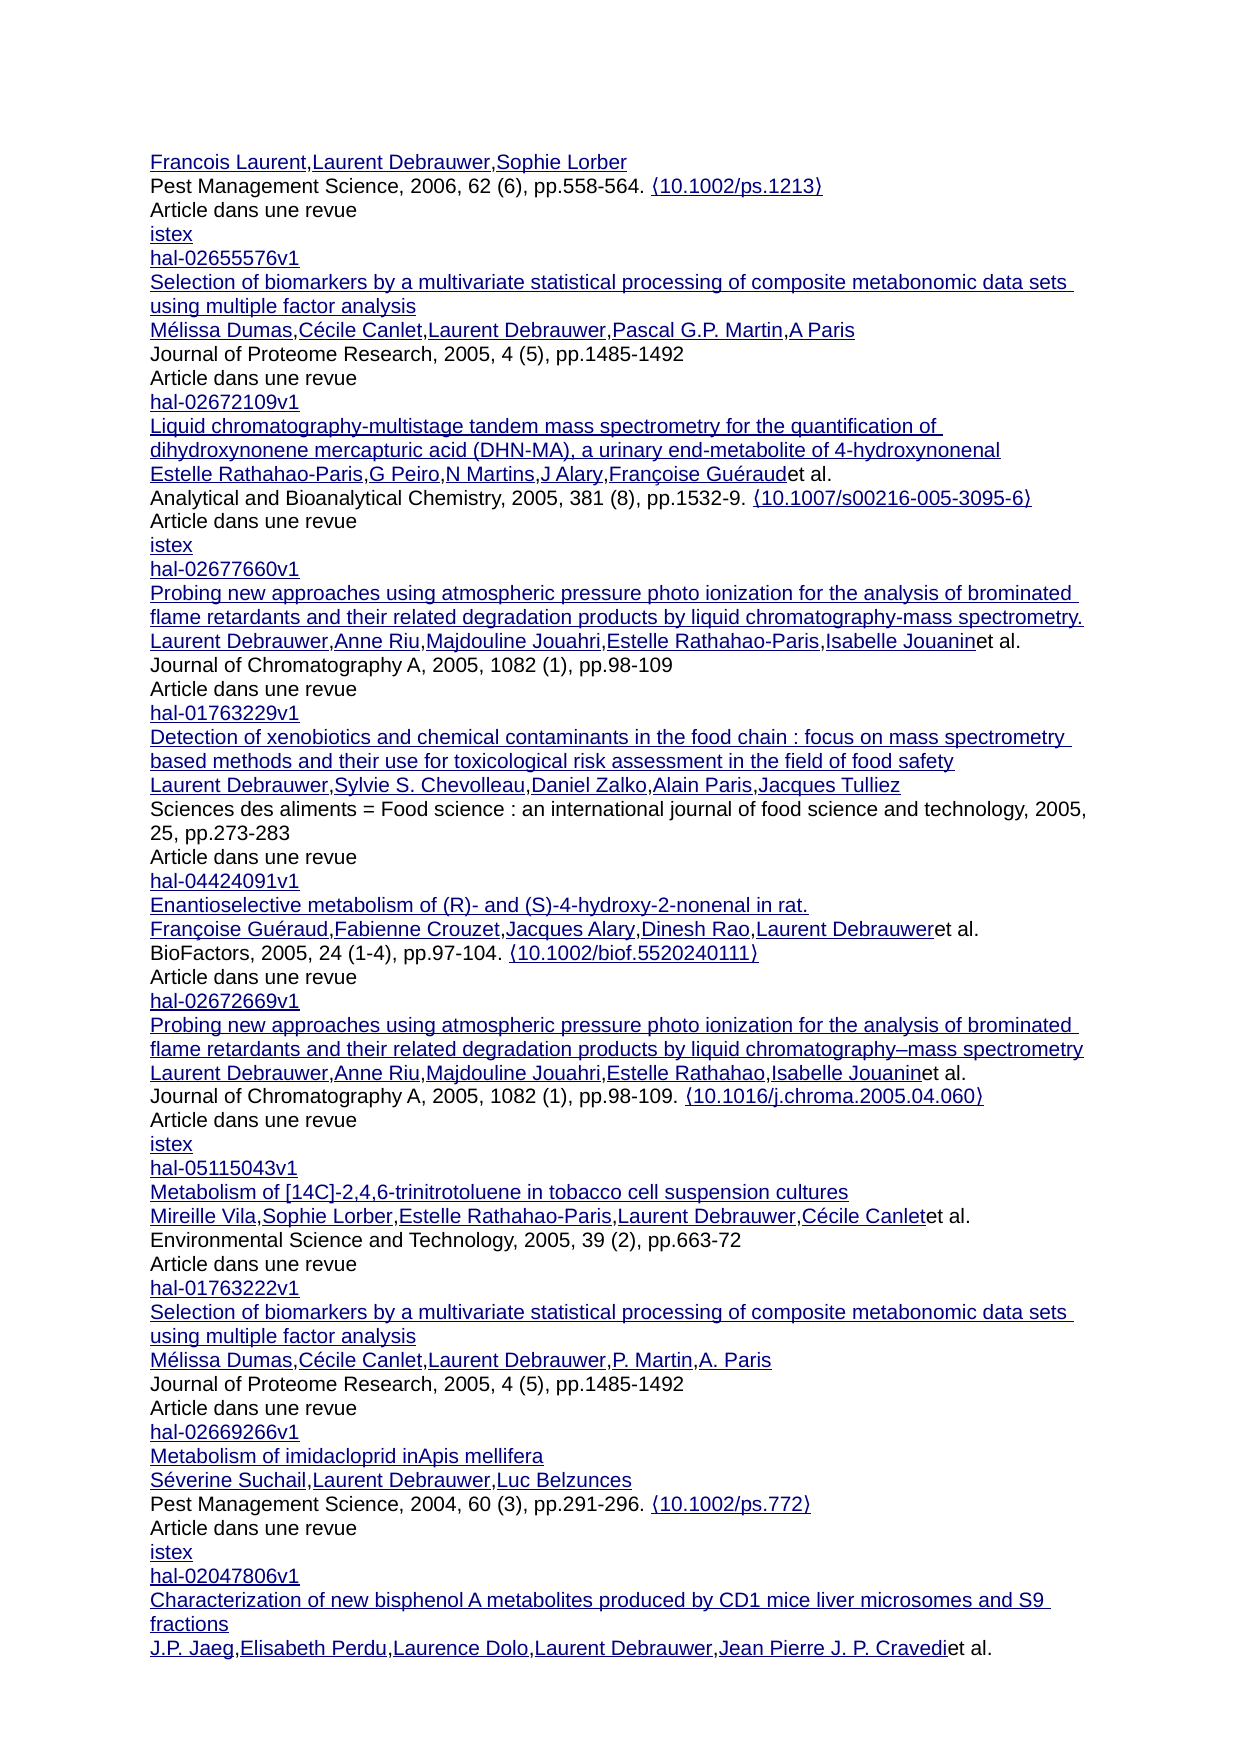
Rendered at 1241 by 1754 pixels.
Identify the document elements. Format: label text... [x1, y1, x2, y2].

table_cell Enantioselective metabolism of (R)- and (S)-4-hydroxy-2-nonenal in rat. Françoise Guéraud,Fabienne Crouzet,Jacques Alary,Dinesh Rao,Laurent Debrauweret al. BioFactors, 2005, 24 (1-4), pp.97-104. ⟨10.1002/biof.5520240111⟩ Article dans une revue hal-02672669v1 [150, 893, 1090, 1012]
table_cell Selection of biomarkers by a multivariate statistical processing of composite metabonomic data sets using multiple factor analysis Mélissa Dumas,Cécile Canlet,Laurent Debrauwer,Pascal G.P. Martin,A Paris Journal of Proteome Research, 2005, 4 (5), pp.1485-1492 Article dans une revue hal-02672109v1 [150, 270, 1090, 413]
table_cell Probing new approaches using atmospheric pressure photo ionization for the analysis of brominated flame retardants and their related degradation products by liquid chromatography-mass spectrometry. Laurent Debrauwer,Anne Riu,Majdouline Jouahri,Estelle Rathahao-Paris,Isabelle Jouaninet al. Journal of Chromatography A, 2005, 1082 (1), pp.98-109 Article dans une revue hal-01763229v1 [150, 581, 1090, 725]
table_cell Detection of xenobiotics and chemical contaminants in the food chain : focus on mass spectrometry based methods and their use for toxicological risk assessment in the field of food safety Laurent Debrauwer,Sylvie S. Chevolleau,Daniel Zalko,Alain Paris,Jacques Tulliez Sciences des aliments = Food science : an international journal of food science and technology, 2005, 25, pp.273-283 Article dans une revue hal-04424091v1 [150, 725, 1090, 893]
table_cell Probing new approaches using atmospheric pressure photo ionization for the analysis of brominated flame retardants and their related degradation products by liquid chromatography–mass spectrometry Laurent Debrauwer,Anne Riu,Majdouline Jouahri,Estelle Rathahao,Isabelle Jouaninet al. Journal of Chromatography A, 2005, 1082 (1), pp.98-109. ⟨10.1016/j.chroma.2005.04.060⟩ Article dans une revue istex hal-05115043v1 [150, 1013, 1090, 1180]
table_cell Metabolism of [14C]-2,4,6-trinitrotoluene in tobacco cell suspension cultures Mireille Vila,Sophie Lorber,Estelle Rathahao-Paris,Laurent Debrauwer,Cécile Canletet al. Environmental Science and Technology, 2005, 39 (2), pp.663-72 Article dans une revue hal-01763222v1 [150, 1180, 1090, 1300]
table_cell Characterization of new bisphenol A metabolites produced by CD1 mice liver microsomes and S9 fractions J.P. Jaeg,Elisabeth Perdu,Laurence Dolo,Laurent Debrauwer,Jean Pierre J. P. Cravediet al. [150, 1588, 1090, 1659]
table_cell Selection of biomarkers by a multivariate statistical processing of composite metabonomic data sets using multiple factor analysis Mélissa Dumas,Cécile Canlet,Laurent Debrauwer,P. Martin,A. Paris Journal of Proteome Research, 2005, 4 (5), pp.1485-1492 Article dans une revue hal-02669266v1 [150, 1300, 1090, 1444]
table_cell Liquid chromatography-multistage tandem mass spectrometry for the quantification of dihydroxynonene mercapturic acid (DHN-MA), a urinary end-metabolite of 4-hydroxynonenal Estelle Rathahao-Paris,G Peiro,N Martins,J Alary,Françoise Guéraudet al. Analytical and Bioanalytical Chemistry, 2005, 381 (8), pp.1532-9. ⟨10.1007/s00216-005-3095-6⟩ Article dans une revue istex hal-02677660v1 [150, 414, 1090, 581]
table_cell Metabolism of imidacloprid inApis mellifera Séverine Suchail,Laurent Debrauwer,Luc Belzunces Pest Management Science, 2004, 60 (3), pp.291-296. ⟨10.1002/ps.772⟩ Article dans une revue istex hal-02047806v1 [150, 1444, 1090, 1587]
table_cell Francois Laurent,Laurent Debrauwer,Sophie Lorber Pest Management Science, 2006, 62 (6), pp.558-564. ⟨10.1002/ps.1213⟩ Article dans une revue istex hal-02655576v1 [150, 150, 1090, 270]
